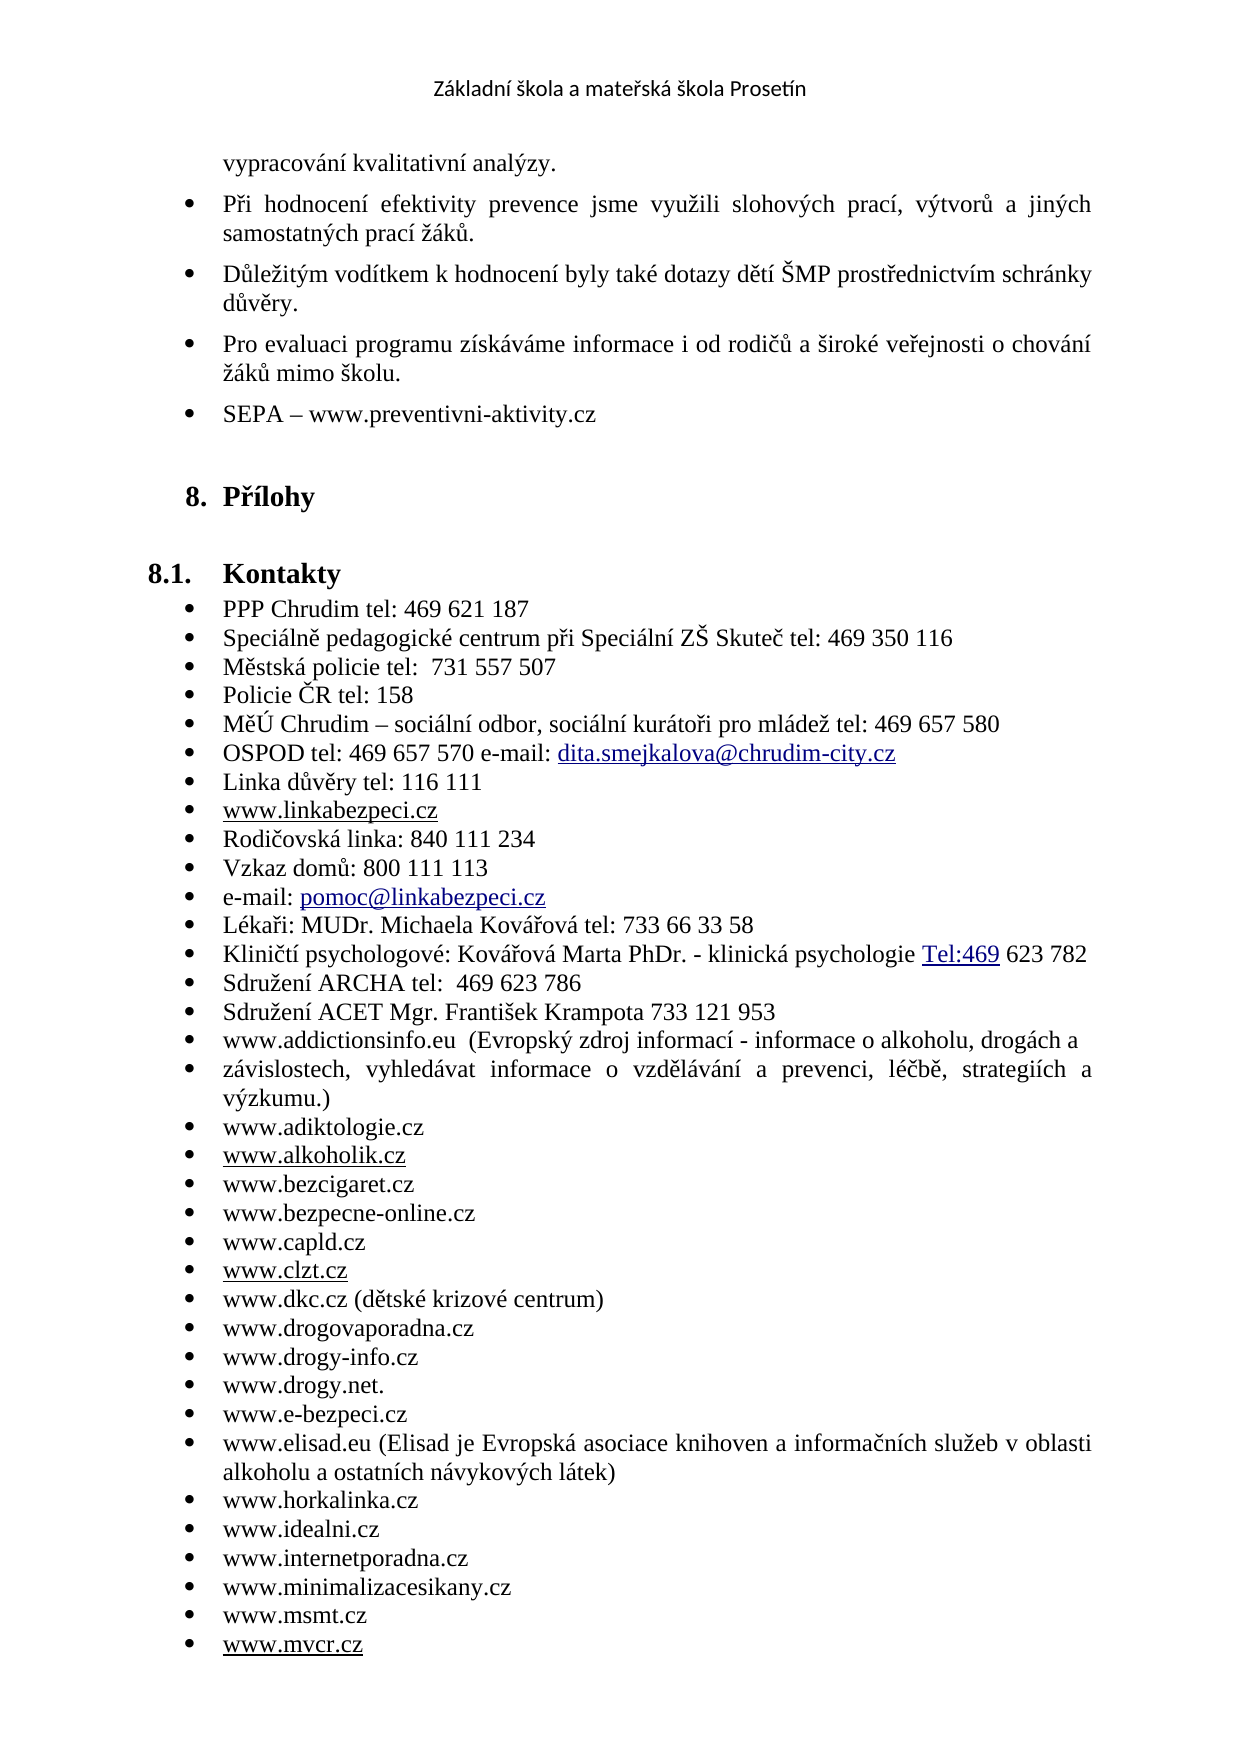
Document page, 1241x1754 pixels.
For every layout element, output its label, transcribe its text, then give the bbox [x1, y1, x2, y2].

list www.capld.cz [185, 1227, 1093, 1256]
list Lékaři: MUDr. Michaela Kovářová tel: 733 66 33 58 [185, 911, 1093, 939]
list MěÚ Chrudim – sociální odbor, sociální kurátoři pro mládež tel: 469 657 580 [185, 709, 1093, 738]
list Kliničtí psychologové: Kovářová Marta PhDr. - klinická psychologie Tel:469 623 782 [185, 939, 1093, 968]
list www.drogy-info.cz [185, 1342, 1093, 1371]
list www.minimalizacesikany.cz [185, 1572, 1093, 1601]
list www.adiktologie.cz [185, 1112, 1093, 1141]
list www.idealni.cz [185, 1514, 1093, 1543]
list www.alkoholik.cz [185, 1141, 1093, 1169]
list www.elisad.eu (Elisad je Evropská asociace knihoven a informačních služeb v oblasti alkoholu a ostatních návykových látek) [185, 1428, 1093, 1486]
list Speciálně pedagogické centrum při Speciální ZŠ Skuteč tel: 469 350 116 [185, 623, 1093, 652]
list Policie ČR tel: 158 [185, 681, 1093, 709]
list Rodičovská linka: 840 111 234 [185, 824, 1093, 853]
list Přílohy [185, 479, 1093, 512]
list Pro evaluaci programu získáváme informace i od rodičů a široké veřejnosti o chování žáků mimo školu. [185, 329, 1093, 386]
list Při hodnocení efektivity prevence jsme využili slohových prací, výtvorů a jiných samostatných prací žáků. [185, 189, 1093, 246]
list SEPA – www.preventivni-aktivity.cz [185, 399, 1093, 428]
list Vzkaz domů: 800 111 113 [185, 853, 1093, 882]
list Linka důvěry tel: 116 111 [185, 767, 1093, 796]
list www.bezcigaret.cz [185, 1169, 1093, 1198]
list Důležitým vodítkem k hodnocení byly také dotazy dětí ŠMP prostřednictvím schránky důvěry. [185, 259, 1093, 316]
list Sdružení ACET Mgr. František Krampota 733 121 953 [185, 997, 1093, 1026]
list OSPOD tel: 469 657 570 e-mail: dita.smejkalova@chrudim-city.cz [185, 738, 1093, 767]
list závislostech, vyhledávat informace o vzdělávání a prevenci, léčbě, strategiích a výzkumu.) [185, 1054, 1093, 1112]
list www.internetporadna.cz [185, 1543, 1093, 1572]
list PPP Chrudim tel: 469 621 187 [185, 594, 1093, 623]
list www.mvcr.cz [185, 1629, 1093, 1658]
list www.msmt.cz [185, 1601, 1093, 1629]
list www.clzt.cz [185, 1256, 1093, 1284]
list www.drogovaporadna.cz [185, 1313, 1093, 1342]
list www.dkc.cz (dětské krizové centrum) [185, 1284, 1093, 1313]
list www.e-bezpeci.cz [185, 1399, 1093, 1428]
list Městská policie tel: 731 557 507 [185, 652, 1093, 681]
list www.addictionsinfo.eu (Evropský zdroj informací - informace o alkoholu, drogách a [185, 1026, 1093, 1054]
list Kontakty [148, 556, 1093, 589]
list www.linkabezpeci.cz [185, 796, 1093, 824]
list www.drogy.net. [185, 1371, 1093, 1399]
list e-mail: pomoc@linkabezpeci.cz [185, 882, 1093, 911]
list www.bezpecne-online.cz [185, 1198, 1093, 1227]
list www.horkalinka.cz [185, 1486, 1093, 1514]
list Sdružení ARCHA tel: 469 623 786 [185, 968, 1093, 997]
list vypracování kvalitativní analýzy. [185, 148, 1093, 176]
